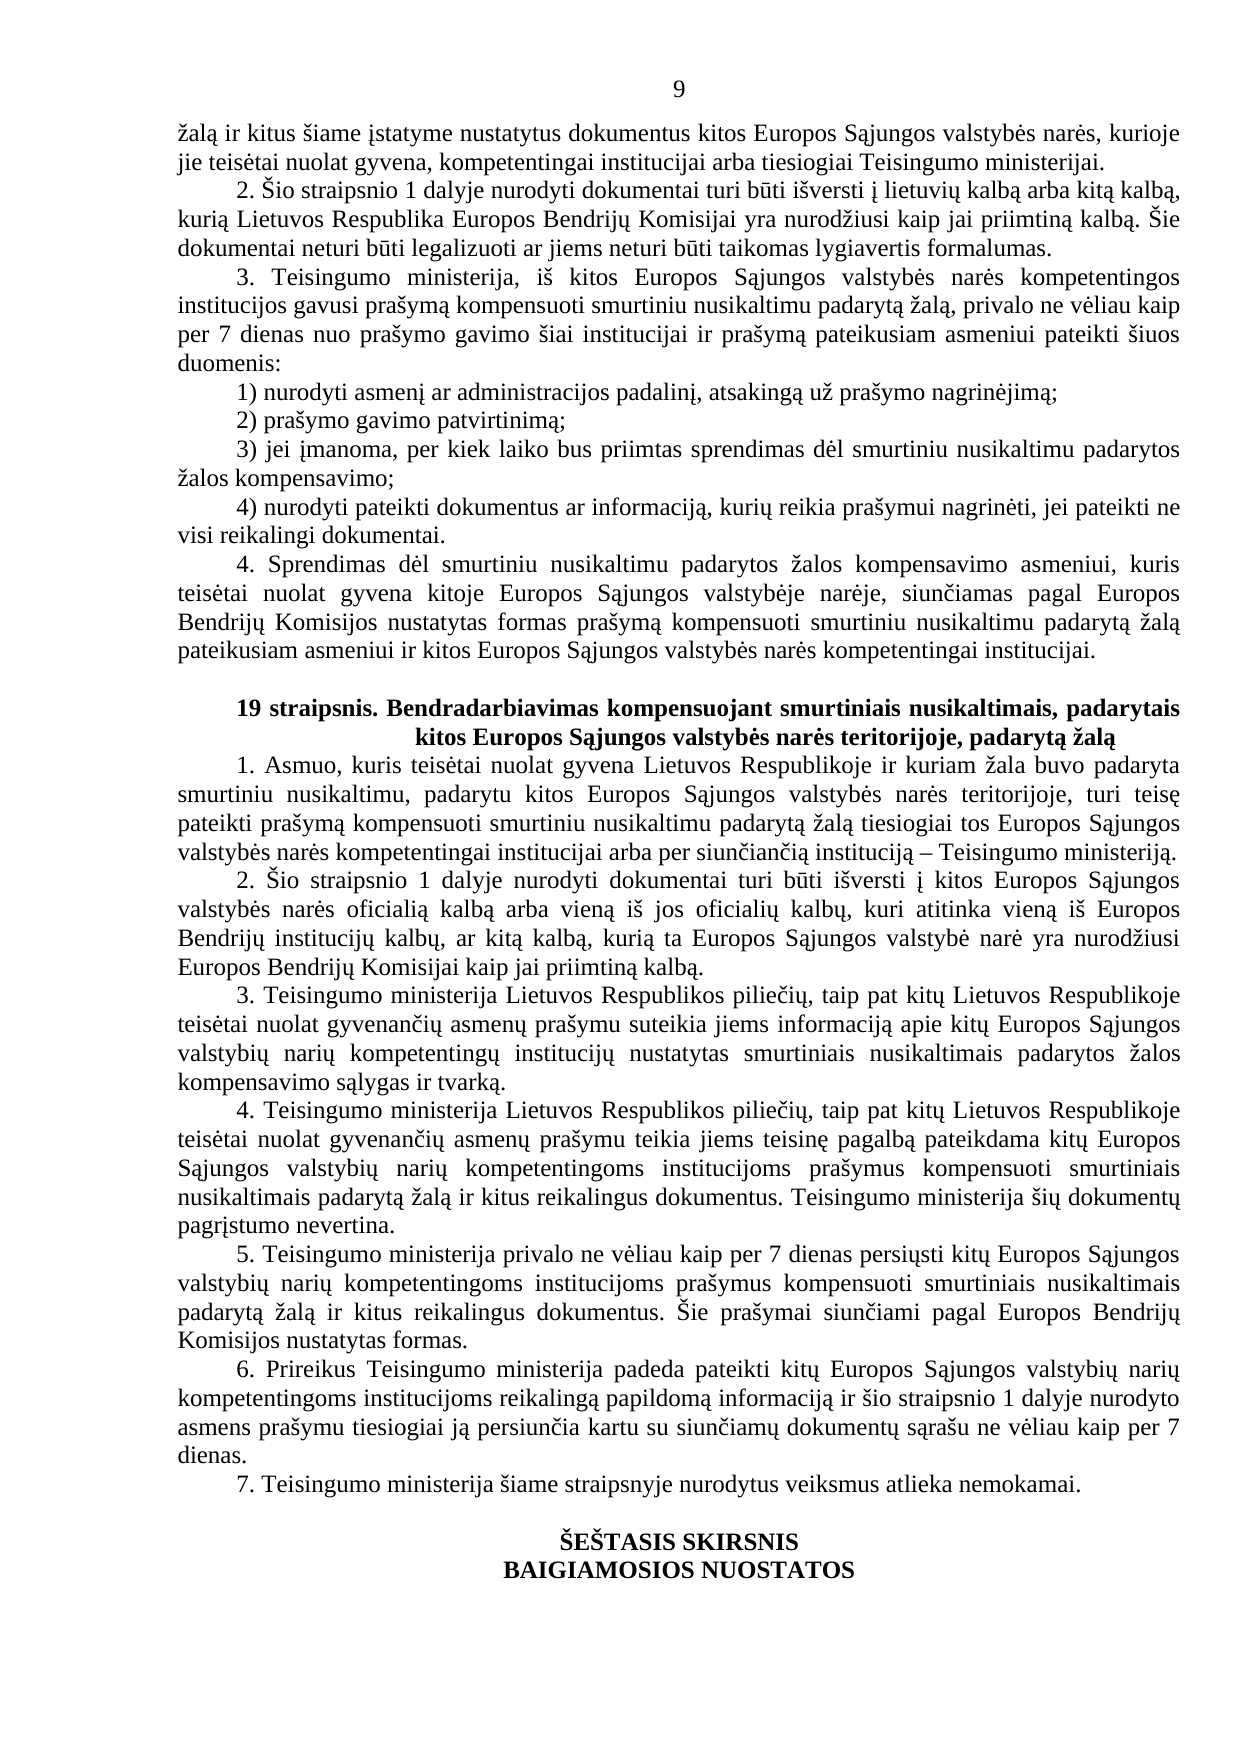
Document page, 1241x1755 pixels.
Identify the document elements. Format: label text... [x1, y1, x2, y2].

text 5. Teisingumo ministerija privalo ne vėliau kaip per 7 dienas persiųsti kitų Europos Sąjungos valstybių narių kompetentingoms institucijoms prašymus kompensuoti smurtiniais nusikaltimais padarytą žalą ir kitus reikalingus dokumentus. Šie prašymai siunčiami pagal Europos Bendrijų Komisijos nustatytas formas. [177, 1239, 1181, 1354]
text ŠEŠTASIS SKIRSNIS [177, 1527, 1181, 1556]
text 1. Asmuo, kuris teisėtai nuolat gyvena Lietuvos Respublikoje ir kuriam žala buvo padaryta smurtiniu nusikaltimu, padarytu kitos Europos Sąjungos valstybės narės teritorijoje, turi teisę pateikti prašymą kompensuoti smurtiniu nusikaltimu padarytą žalą tiesiogiai tos Europos Sąjungos valstybės narės kompetentingai institucijai arba per siunčiančią instituciją – Teisingumo ministeriją. [177, 751, 1181, 866]
text 7. Teisingumo ministerija šiame straipsnyje nurodytus veiksmus atlieka nemokamai. [177, 1469, 1181, 1498]
text 1) nurodyti asmenį ar administracijos padalinį, atsakingą už prašymo nagrinėjimą; [177, 377, 1181, 406]
text 2. Šio straipsnio 1 dalyje nurodyti dokumentai turi būti išversti į lietuvių kalbą arba kitą kalbą, kurią Lietuvos Respublika Europos Bendrijų Komisijai yra nurodžiusi kaip jai priimtiną kalbą. Šie dokumentai neturi būti legalizuoti ar jiems neturi būti taikomas lygiavertis formalumas. [177, 176, 1181, 262]
text 4) nurodyti pateikti dokumentus ar informaciją, kurių reikia prašymui nagrinėti, jei pateikti ne visi reikalingi dokumentai. [177, 492, 1181, 549]
text 3. Teisingumo ministerija Lietuvos Respublikos piliečių, taip pat kitų Lietuvos Respublikoje teisėtai nuolat gyvenančių asmenų prašymu suteikia jiems informaciją apie kitų Europos Sąjungos valstybių narių kompetentingų institucijų nustatytas smurtiniais nusikaltimais padarytos žalos kompensavimo sąlygas ir tvarką. [177, 981, 1181, 1096]
text 3) jei įmanoma, per kiek laiko bus priimtas sprendimas dėl smurtiniu nusikaltimu padarytos žalos kompensavimo; [177, 434, 1181, 492]
text 2) prašymo gavimo patvirtinimą; [177, 406, 1181, 434]
text 4. Teisingumo ministerija Lietuvos Respublikos piliečių, taip pat kitų Lietuvos Respublikoje teisėtai nuolat gyvenančių asmenų prašymu teikia jiems teisinę pagalbą pateikdama kitų Europos Sąjungos valstybių narių kompetentingoms institucijoms prašymus kompensuoti smurtiniais nusikaltimais padarytą žalą ir kitus reikalingus dokumentus. Teisingumo ministerija šių dokumentų pagrįstumo nevertina. [177, 1096, 1181, 1239]
text 2. Šio straipsnio 1 dalyje nurodyti dokumentai turi būti išversti į kitos Europos Sąjungos valstybės narės oficialią kalbą arba vieną iš jos oficialių kalbų, kuri atitinka vieną iš Europos Bendrijų institucijų kalbų, ar kitą kalbą, kurią ta Europos Sąjungos valstybė narė yra nurodžiusi Europos Bendrijų Komisijai kaip jai priimtiną kalbą. [177, 866, 1181, 981]
text 6. Prireikus Teisingumo ministerija padeda pateikti kitų Europos Sąjungos valstybių narių kompetentingoms institucijoms reikalingą papildomą informaciją ir šio straipsnio 1 dalyje nurodyto asmens prašymu tiesiogiai ją persiunčia kartu su siunčiamų dokumentų sąrašu ne vėliau kaip per 7 dienas. [177, 1354, 1181, 1469]
text 19 straipsnis. Bendradarbiavimas kompensuojant smurtiniais nusikaltimais, padarytais kitos Europos Sąjungos valstybės narės teritorijoje, padarytą žalą [236, 693, 1181, 751]
text 4. Sprendimas dėl smurtiniu nusikaltimu padarytos žalos kompensavimo asmeniui, kuris teisėtai nuolat gyvena kitoje Europos Sąjungos valstybėje narėje, siunčiamas pagal Europos Bendrijų Komisijos nustatytas formas prašymą kompensuoti smurtiniu nusikaltimu padarytą žalą pateikusiam asmeniui ir kitos Europos Sąjungos valstybės narės kompetentingai institucijai. [177, 549, 1181, 664]
text BAIGIAMOSIOS NUOSTATOS [177, 1556, 1181, 1584]
text žalą ir kitus šiame įstatyme nustatytus dokumentus kitos Europos Sąjungos valstybės narės, kurioje jie teisėtai nuolat gyvena, kompetentingai institucijai arba tiesiogiai Teisingumo ministerijai. [177, 118, 1181, 176]
text 3. Teisingumo ministerija, iš kitos Europos Sąjungos valstybės narės kompetentingos institucijos gavusi prašymą kompensuoti smurtiniu nusikaltimu padarytą žalą, privalo ne vėliau kaip per 7 dienas nuo prašymo gavimo šiai institucijai ir prašymą pateikusiam asmeniui pateikti šiuos duomenis: [177, 262, 1181, 377]
